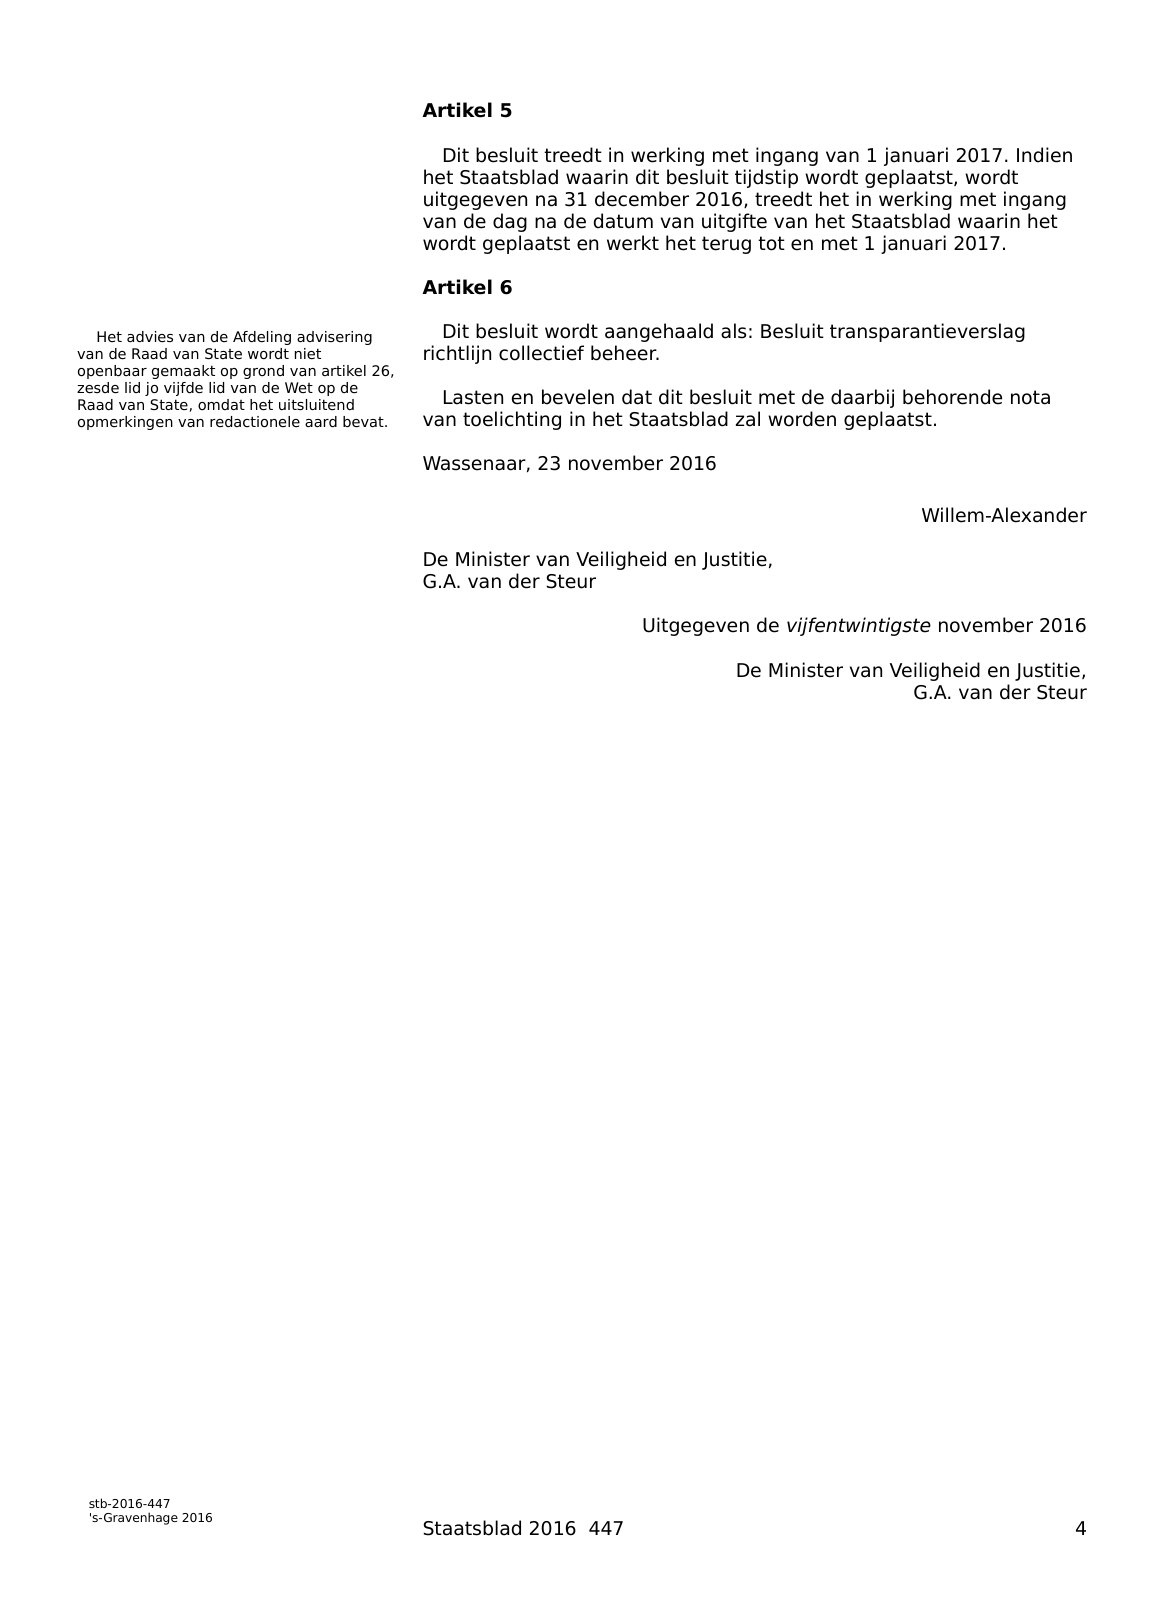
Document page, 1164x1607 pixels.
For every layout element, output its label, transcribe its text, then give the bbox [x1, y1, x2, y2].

text Wassenaar, 23 november 2016 [422, 453, 1087, 475]
text 's-Gravenhage 2016 [88, 1511, 323, 1525]
text De Minister van Veiligheid en Justitie, G.A. van der Steur [422, 549, 1087, 593]
text Lasten en bevelen dat dit besluit met de daarbij behorende nota van toelichting in het Staatsblad zal worden geplaatst. [422, 387, 1087, 431]
subtitle Artikel 6 [422, 277, 1087, 299]
text stb-2016-447 [88, 1497, 323, 1511]
subtitle Artikel 5 [422, 100, 1087, 122]
text Het advies van de Afdeling advisering van de Raad van State wordt niet openbaar gemaakt op grond van artikel 26, zesde lid jo vijfde lid van de Wet op de Raad van State, omdat het uitsluitend opmerkingen van redactionele aard bevat. [77, 329, 396, 431]
text Willem-Alexander [422, 505, 1087, 527]
text Dit besluit wordt aangehaald als: Besluit transparantieverslag richtlijn collectief beheer. [422, 321, 1087, 365]
text Dit besluit treedt in werking met ingang van 1 januari 2017. Indien het Staatsblad waarin dit besluit tijdstip wordt geplaatst, wordt uitgegeven na 31 december 2016, treedt het in werking met ingang van de dag na de datum van uitgifte van het Staatsblad waarin het wordt geplaatst en werkt het terug tot en met 1 januari 2017. [422, 144, 1087, 254]
text Uitgegeven de vijfentwintigste november 2016 [422, 615, 1087, 637]
text De Minister van Veiligheid en Justitie, G.A. van der Steur [422, 659, 1087, 703]
